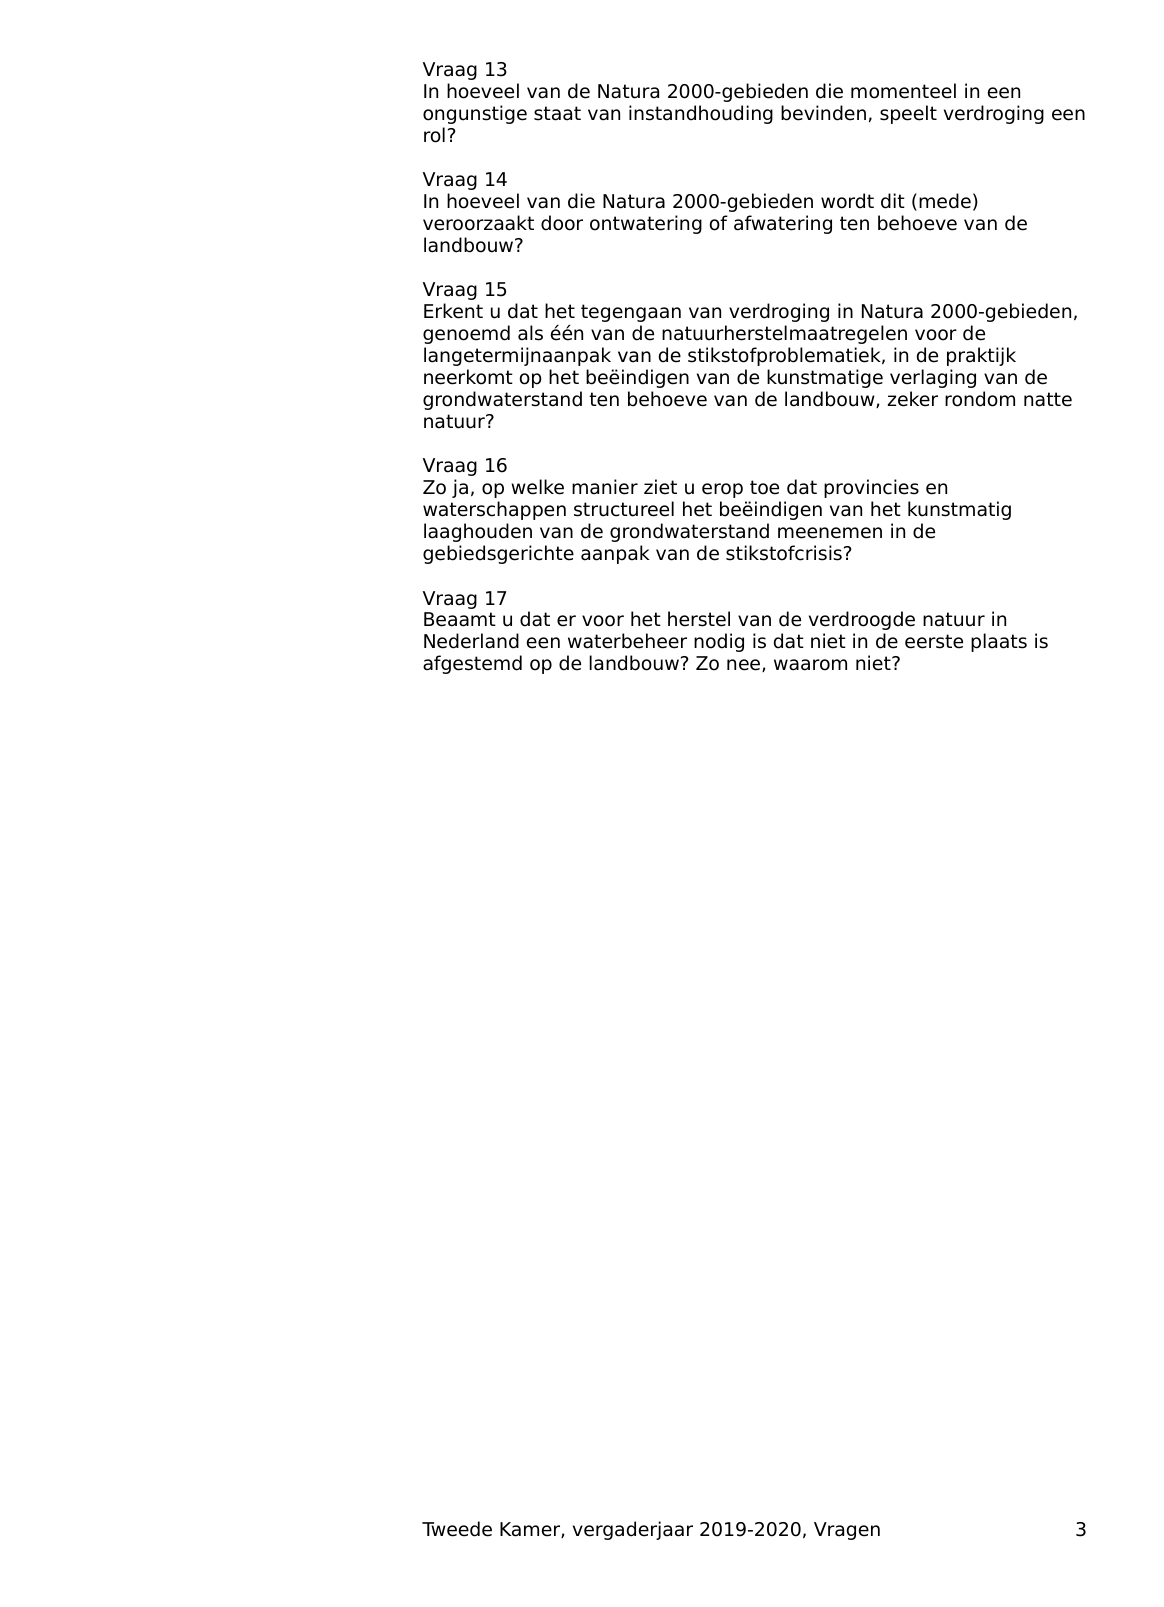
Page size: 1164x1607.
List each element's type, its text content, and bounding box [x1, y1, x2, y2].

text In hoeveel van die Natura 2000-gebieden wordt dit (mede) veroorzaakt door ontwatering of afwatering ten behoeve van de landbouw? [422, 191, 1087, 257]
text Beaamt u dat er voor het herstel van de verdroogde natuur in Nederland een waterbeheer nodig is dat niet in de eerste plaats is afgestemd op de landbouw? Zo nee, waarom niet? [422, 609, 1087, 675]
text Vraag 17 [422, 587, 1087, 609]
text Vraag 16 [422, 455, 1087, 477]
text Vraag 14 [422, 169, 1087, 191]
text Erkent u dat het tegengaan van verdroging in Natura 2000-gebieden, genoemd als één van de natuurherstelmaatregelen voor de langetermijnaanpak van de stikstofproblematiek, in de praktijk neerkomt op het beëindigen van de kunstmatige verlaging van de grondwaterstand ten behoeve van de landbouw, zeker rondom natte natuur? [422, 301, 1087, 433]
text Vraag 13 [422, 59, 1087, 81]
text Vraag 15 [422, 279, 1087, 301]
text Zo ja, op welke manier ziet u erop toe dat provincies en waterschappen structureel het beëindigen van het kunstmatig laaghouden van de grondwaterstand meenemen in de gebiedsgerichte aanpak van de stikstofcrisis? [422, 477, 1087, 565]
text In hoeveel van de Natura 2000-gebieden die momenteel in een ongunstige staat van instandhouding bevinden, speelt verdroging een rol? [422, 81, 1087, 147]
